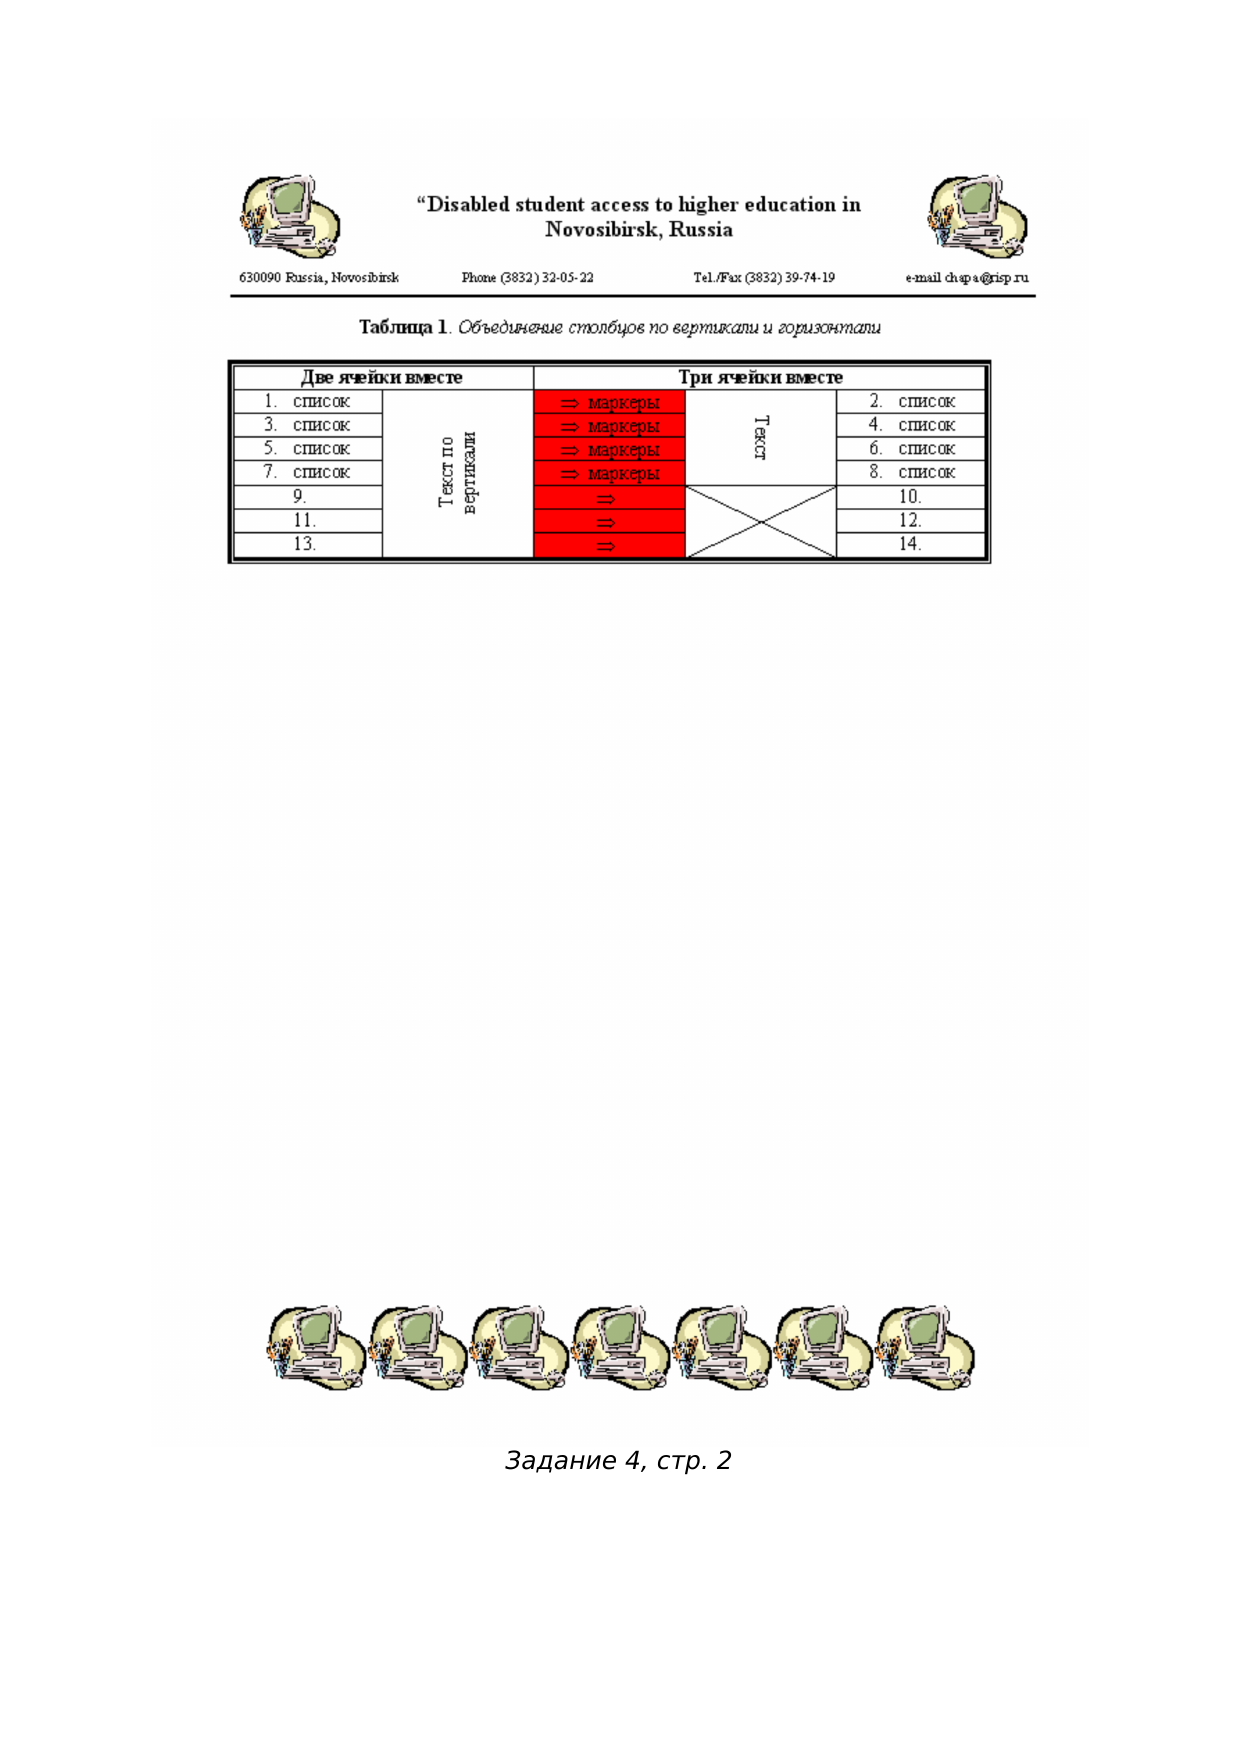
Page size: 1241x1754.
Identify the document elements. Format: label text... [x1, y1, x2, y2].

picture [151, 118, 1089, 1447]
text Задание 4, стр. 2 [151, 1447, 1089, 1475]
